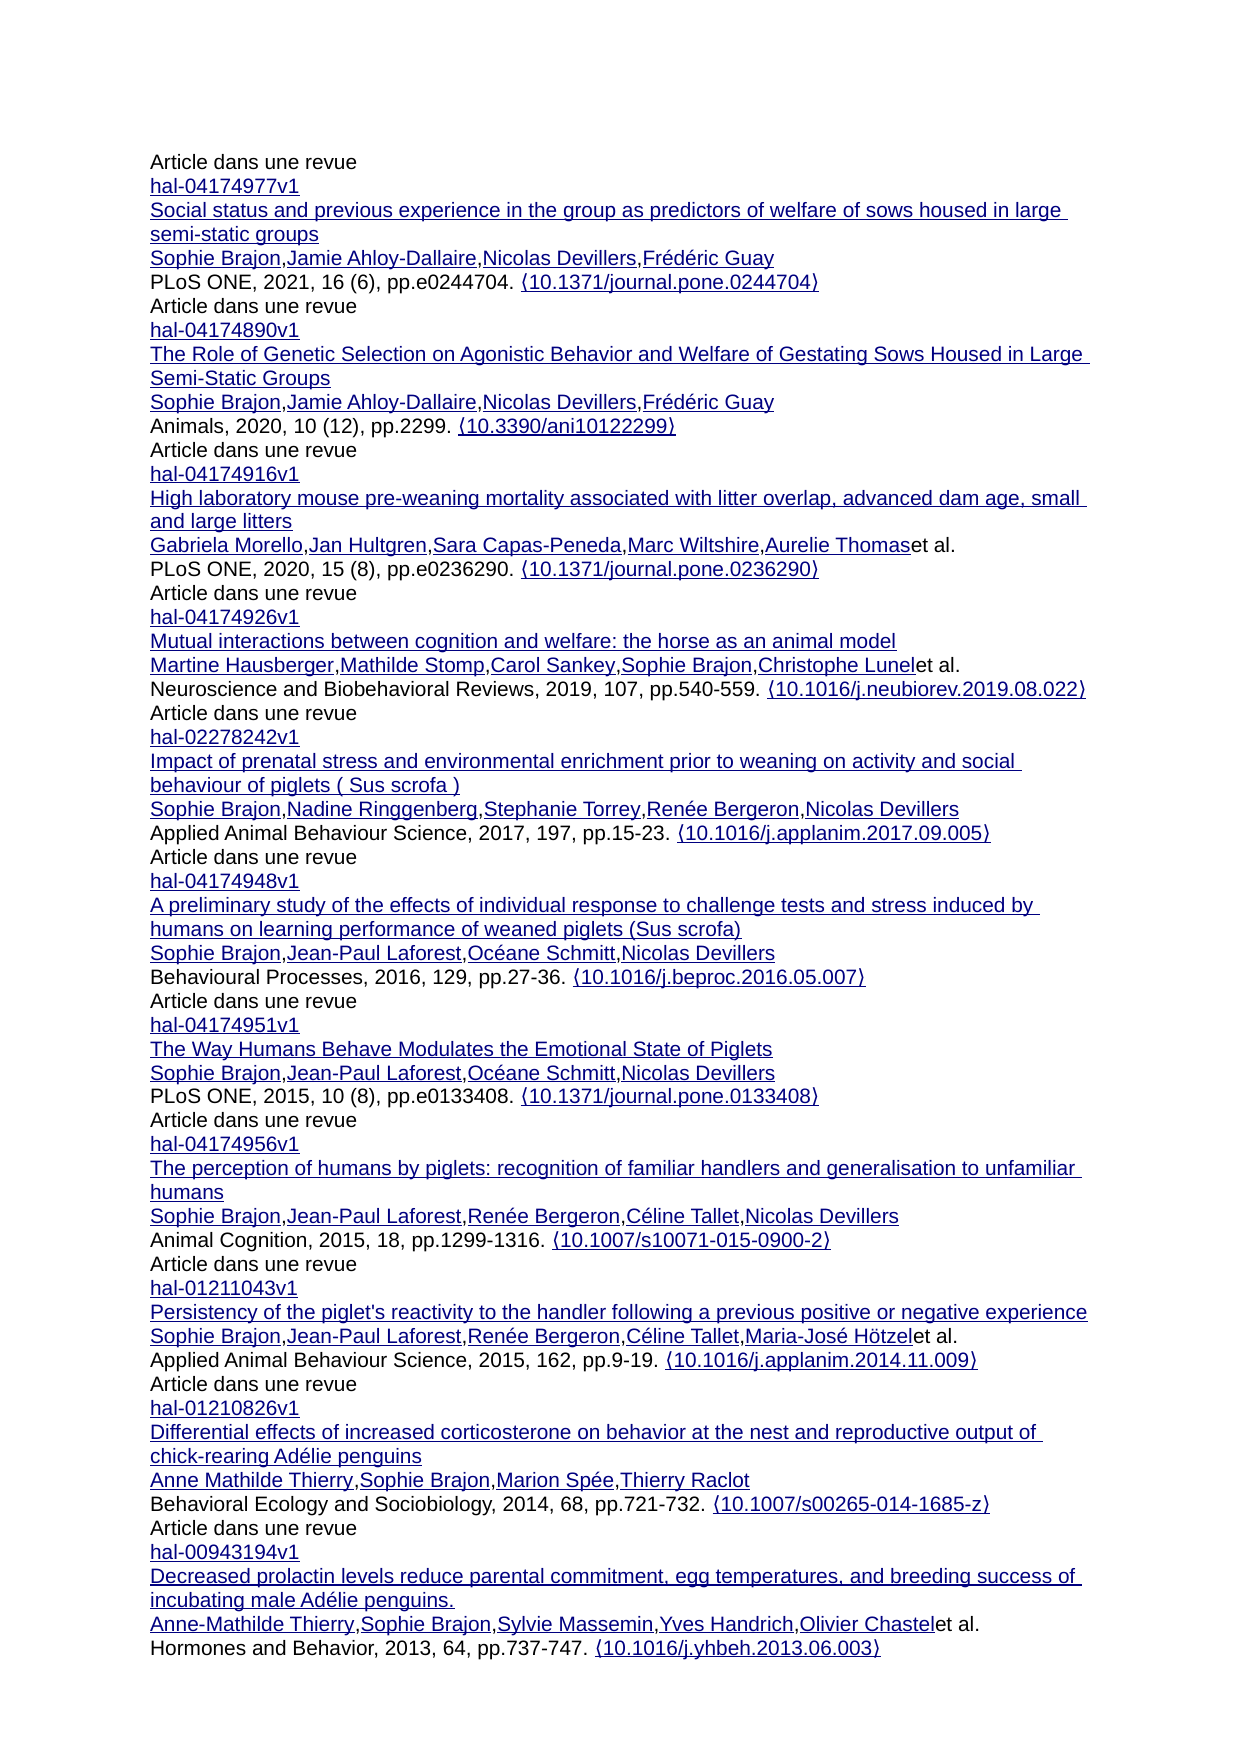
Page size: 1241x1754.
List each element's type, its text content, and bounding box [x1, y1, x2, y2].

table_cell Impact of prenatal stress and environmental enrichment prior to weaning on activity and social behaviour of piglets ( Sus scrofa ) Sophie Brajon,Nadine Ringgenberg,Stephanie Torrey,Renée Bergeron,Nicolas Devillers Applied Animal Behaviour Science, 2017, 197, pp.15-23. ⟨10.1016/j.applanim.2017.09.005⟩ Article dans une revue hal-04174948v1 [150, 749, 1090, 893]
table_cell Mutual interactions between cognition and welfare: the horse as an animal model Martine Hausberger,Mathilde Stomp,Carol Sankey,Sophie Brajon,Christophe Lunelet al. Neuroscience and Biobehavioral Reviews, 2019, 107, pp.540-559. ⟨10.1016/j.neubiorev.2019.08.022⟩ Article dans une revue hal-02278242v1 [150, 629, 1090, 749]
table_cell Social status and previous experience in the group as predictors of welfare of sows housed in large semi-static groups Sophie Brajon,Jamie Ahloy-Dallaire,Nicolas Devillers,Frédéric Guay PLoS ONE, 2021, 16 (6), pp.e0244704. ⟨10.1371/journal.pone.0244704⟩ Article dans une revue hal-04174890v1 [150, 198, 1090, 342]
table_cell Decreased prolactin levels reduce parental commitment, egg temperatures, and breeding success of incubating male Adélie penguins. Anne-Mathilde Thierry,Sophie Brajon,Sylvie Massemin,Yves Handrich,Olivier Chastelet al. Hormones and Behavior, 2013, 64, pp.737-747. ⟨10.1016/j.yhbeh.2013.06.003⟩ [150, 1564, 1090, 1659]
table_cell The perception of humans by piglets: recognition of familiar handlers and generalisation to unfamiliar humans Sophie Brajon,Jean-Paul Laforest,Renée Bergeron,Céline Tallet,Nicolas Devillers Animal Cognition, 2015, 18, pp.1299-1316. ⟨10.1007/s10071-015-0900-2⟩ Article dans une revue hal-01211043v1 [150, 1156, 1090, 1300]
table_cell Differential effects of increased corticosterone on behavior at the nest and reproductive output of chick-rearing Adélie penguins Anne Mathilde Thierry,Sophie Brajon,Marion Spée,Thierry Raclot Behavioral Ecology and Sociobiology, 2014, 68, pp.721-732. ⟨10.1007/s00265-014-1685-z⟩ Article dans une revue hal-00943194v1 [150, 1420, 1090, 1563]
table_cell High laboratory mouse pre-weaning mortality associated with litter overlap, advanced dam age, small and large litters Gabriela Morello,Jan Hultgren,Sara Capas-Peneda,Marc Wiltshire,Aurelie Thomaset al. PLoS ONE, 2020, 15 (8), pp.e0236290. ⟨10.1371/journal.pone.0236290⟩ Article dans une revue hal-04174926v1 [150, 485, 1090, 629]
table_cell Persistency of the piglet's reactivity to the handler following a previous positive or negative experience Sophie Brajon,Jean-Paul Laforest,Renée Bergeron,Céline Tallet,Maria-José Hötzelet al. Applied Animal Behaviour Science, 2015, 162, pp.9-19. ⟨10.1016/j.applanim.2014.11.009⟩ Article dans une revue hal-01210826v1 [150, 1300, 1090, 1420]
table_cell The Way Humans Behave Modulates the Emotional State of Piglets Sophie Brajon,Jean-Paul Laforest,Océane Schmitt,Nicolas Devillers PLoS ONE, 2015, 10 (8), pp.e0133408. ⟨10.1371/journal.pone.0133408⟩ Article dans une revue hal-04174956v1 [150, 1036, 1090, 1156]
table_cell Article dans une revue hal-04174977v1 [150, 150, 1090, 198]
table_cell Semi-Static Groups Sophie Brajon,Jamie Ahloy-Dallaire,Nicolas Devillers,Frédéric Guay Animals, 2020, 10 (12), pp.2299. ⟨10.3390/ani10122299⟩ Article dans une revue hal-04174916v1 [150, 364, 1090, 485]
table_cell A preliminary study of the effects of individual response to challenge tests and stress induced by humans on learning performance of weaned piglets (Sus scrofa) Sophie Brajon,Jean-Paul Laforest,Océane Schmitt,Nicolas Devillers Behavioural Processes, 2016, 129, pp.27-36. ⟨10.1016/j.beproc.2016.05.007⟩ Article dans une revue hal-04174951v1 [150, 893, 1090, 1036]
table_cell The Role of Genetic Selection on Agonistic Behavior and Welfare of Gestating Sows Housed in Large [150, 342, 1090, 363]
